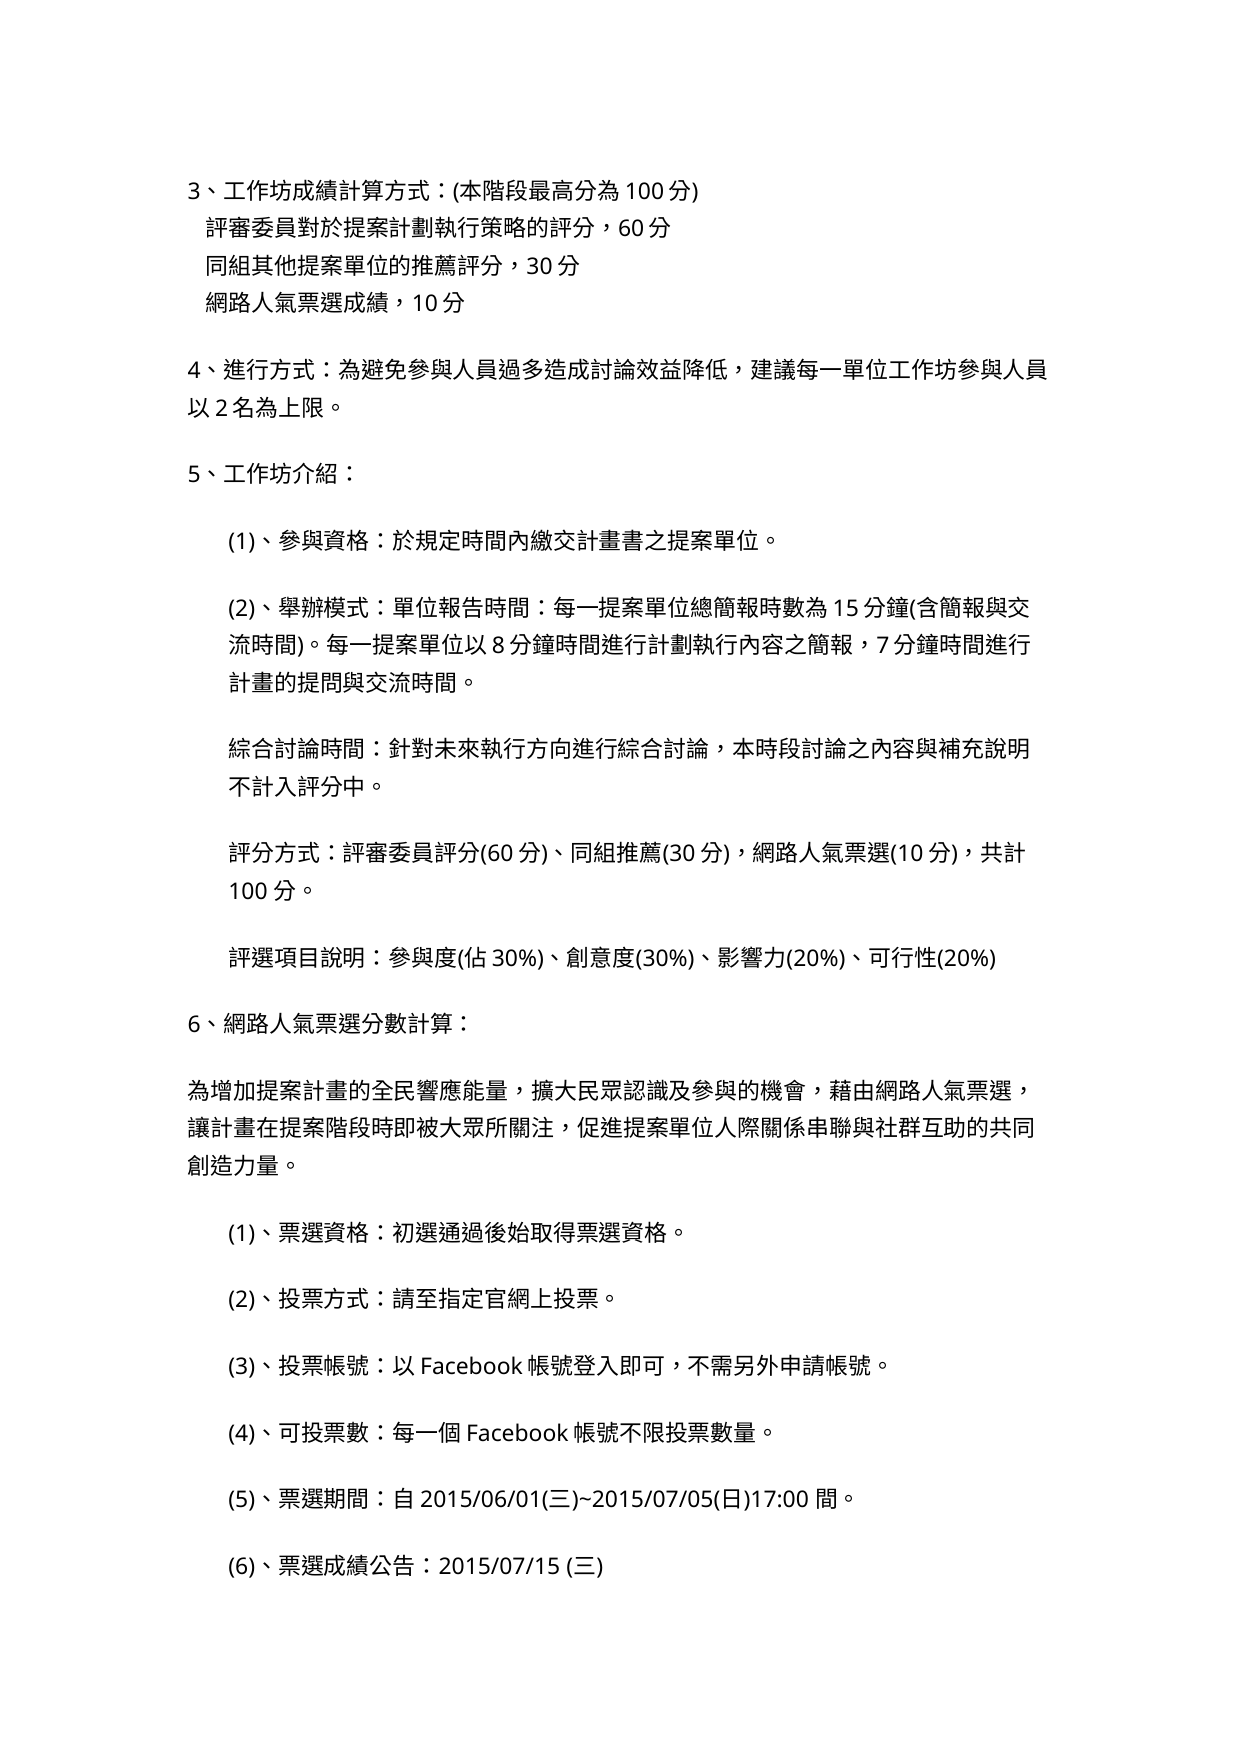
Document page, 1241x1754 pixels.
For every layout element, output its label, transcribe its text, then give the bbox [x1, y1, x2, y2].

text 為增加提案計畫的全民響應能量，擴大民眾認識及參與的機會，藉由網路人氣票選，讓計畫在提案階段時即被大眾所關注，促進提案單位人際關係串聯與社群互助的共同創造力量。 [187, 1064, 1053, 1177]
text (5)、票選期間：自2015/06/01(三)~2015/07/05(日)17:00 間。 [228, 1473, 1053, 1510]
text 5、工作坊介紹： [187, 448, 1053, 485]
text (1)、票選資格：初選通過後始取得票選資格。 [228, 1206, 1053, 1244]
text (6)、票選成績公告：2015/07/15 (三) [228, 1539, 1053, 1577]
text (4)、可投票數：每一個Facebook帳號不限投票數量。 [228, 1406, 1053, 1444]
text 3、工作坊成績計算方式：(本階段最高分為100分) 評審委員對於提案計劃執行策略的評分，60分 同組其他提案單位的推薦評分，30分 網路人氣票選成績，10分 [187, 164, 1053, 314]
text 6、網路人氣票選分數計算： [187, 998, 1053, 1035]
text 綜合討論時間：針對未來執行方向進行綜合討論，本時段討論之內容與補充說明不計入評分中。 [228, 723, 1053, 798]
text (1)、參與資格：於規定時間內繳交計畫書之提案單位。 [228, 514, 1053, 552]
text (3)、投票帳號：以Facebook帳號登入即可，不需另外申請帳號。 [228, 1339, 1053, 1377]
text 4、進行方式：為避免參與人員過多造成討論效益降低，建議每一單位工作坊參與人員以2名為上限。 [187, 344, 1053, 419]
text 評分方式：評審委員評分(60分)、同組推薦(30分)，網路人氣票選(10分)，共計100 分。 [228, 827, 1053, 902]
text 評選項目說明：參與度(佔30%)、創意度(30%)、影響力(20%)、可行性(20%) [228, 931, 1053, 969]
text (2)、舉辦模式：單位報告時間：每一提案單位總簡報時數為15分鐘(含簡報與交流時間)。每一提案單位以8分鐘時間進行計劃執行內容之簡報，7分鐘時間進行計畫的提問與交流時間。 [228, 581, 1053, 694]
text (2)、投票方式：請至指定官網上投票。 [228, 1273, 1053, 1310]
